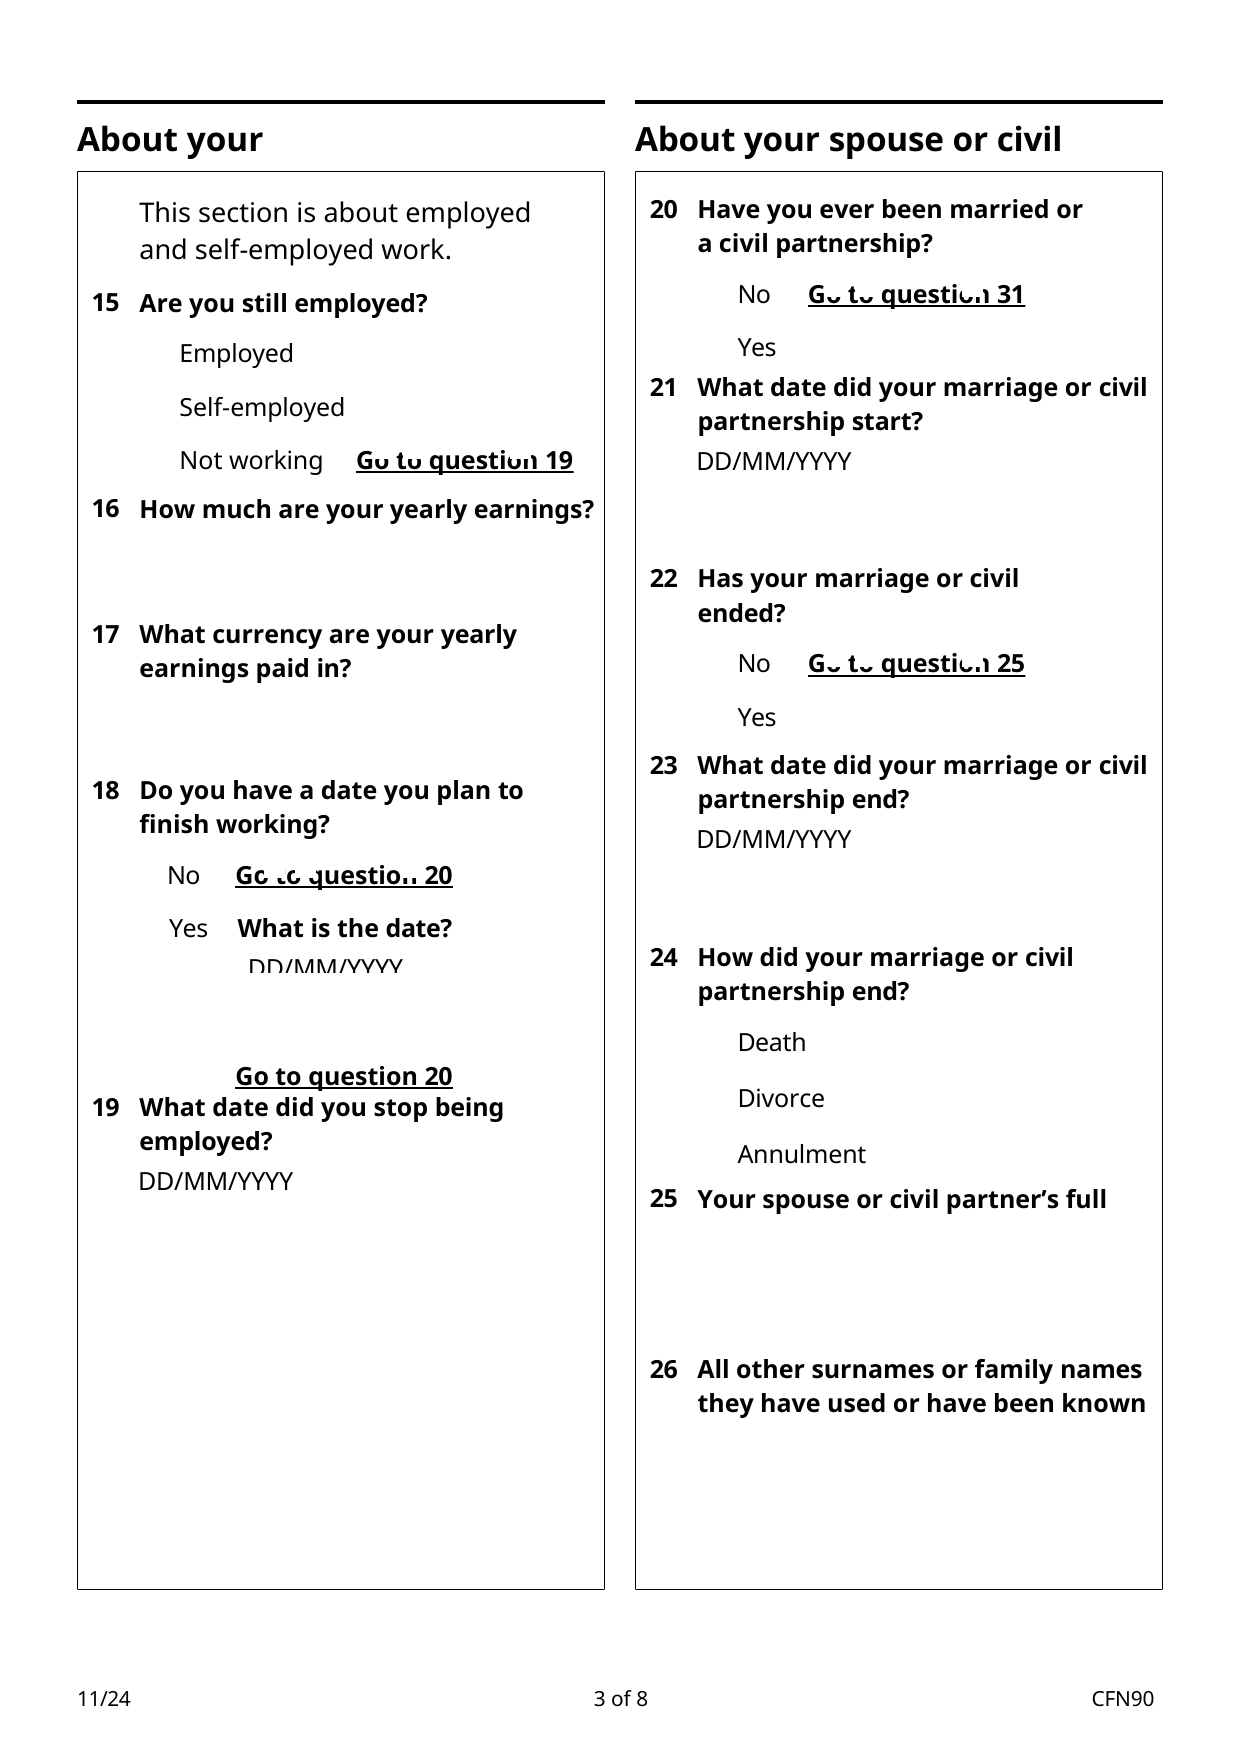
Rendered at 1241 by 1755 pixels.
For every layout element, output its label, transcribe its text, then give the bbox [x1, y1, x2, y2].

text 19 [91, 1093, 129, 1122]
text No Go to question 25 [737, 646, 1162, 680]
text Not working Go to question 19 [179, 443, 604, 477]
text This section is about employed and self-employed work. [139, 194, 568, 268]
text partnership end? [697, 782, 1162, 816]
text What date did you stop being [139, 1094, 604, 1122]
text employed? [139, 1124, 604, 1158]
text 24 [649, 943, 687, 972]
text What date did your marriage or civil [697, 374, 1162, 402]
text All other surnames or family names [697, 1356, 1162, 1384]
text DD/MM/YYYY [696, 444, 1162, 478]
text 16 [91, 495, 129, 524]
text a civil partnership? [697, 226, 1162, 260]
text About your spouse or civil partner [635, 116, 1151, 159]
text ended? [697, 595, 1162, 629]
text partnership start? [697, 404, 1162, 438]
text 11/24 [77, 1684, 133, 1712]
text Are you still employed? [139, 289, 604, 318]
text Self-employed [179, 389, 604, 423]
text 21 [649, 373, 687, 402]
text DD/MM/YYYY [138, 1164, 604, 1198]
text What currency are your yearly [139, 621, 604, 649]
text About your employment [77, 116, 454, 159]
text they have used or have been known by [697, 1386, 1162, 1454]
text CFN901 [1091, 1684, 1165, 1712]
text No Go to question 31 [737, 276, 1162, 311]
text 15 [91, 289, 129, 318]
text earnings paid in? [139, 651, 604, 685]
text 18 [91, 776, 129, 805]
text Yes What is the date? [78, 911, 453, 945]
text 26 [649, 1355, 687, 1384]
text Do you have a date you plan to [139, 777, 604, 805]
text Have you ever been married or formed [697, 196, 1162, 224]
text Has your marriage or civil partnership [697, 565, 1162, 594]
text DD/MM/YYYY [248, 951, 604, 985]
text Yes [737, 699, 1162, 733]
text 3 of 8 [593, 1684, 648, 1712]
text 23 [649, 751, 687, 780]
text 22 [649, 564, 687, 594]
text Death Divorce Annulment [737, 1024, 882, 1171]
text 20 [649, 195, 687, 224]
text 17 [91, 620, 129, 649]
text 25 [649, 1185, 687, 1214]
text partnership end? [697, 973, 1162, 1008]
text finish working? [139, 807, 604, 841]
text What date did your marriage or civil [697, 752, 1162, 780]
text Your spouse or civil partner’s full name [697, 1185, 1162, 1214]
text Go to question 20 [78, 1058, 453, 1091]
text How much are your yearly earnings? [139, 495, 604, 524]
text Yes [737, 330, 1162, 364]
text How did your marriage or civil [697, 943, 1162, 972]
text No Go to question 20 [78, 857, 453, 891]
text Employed [179, 336, 604, 370]
text DD/MM/YYYY [696, 822, 1162, 856]
